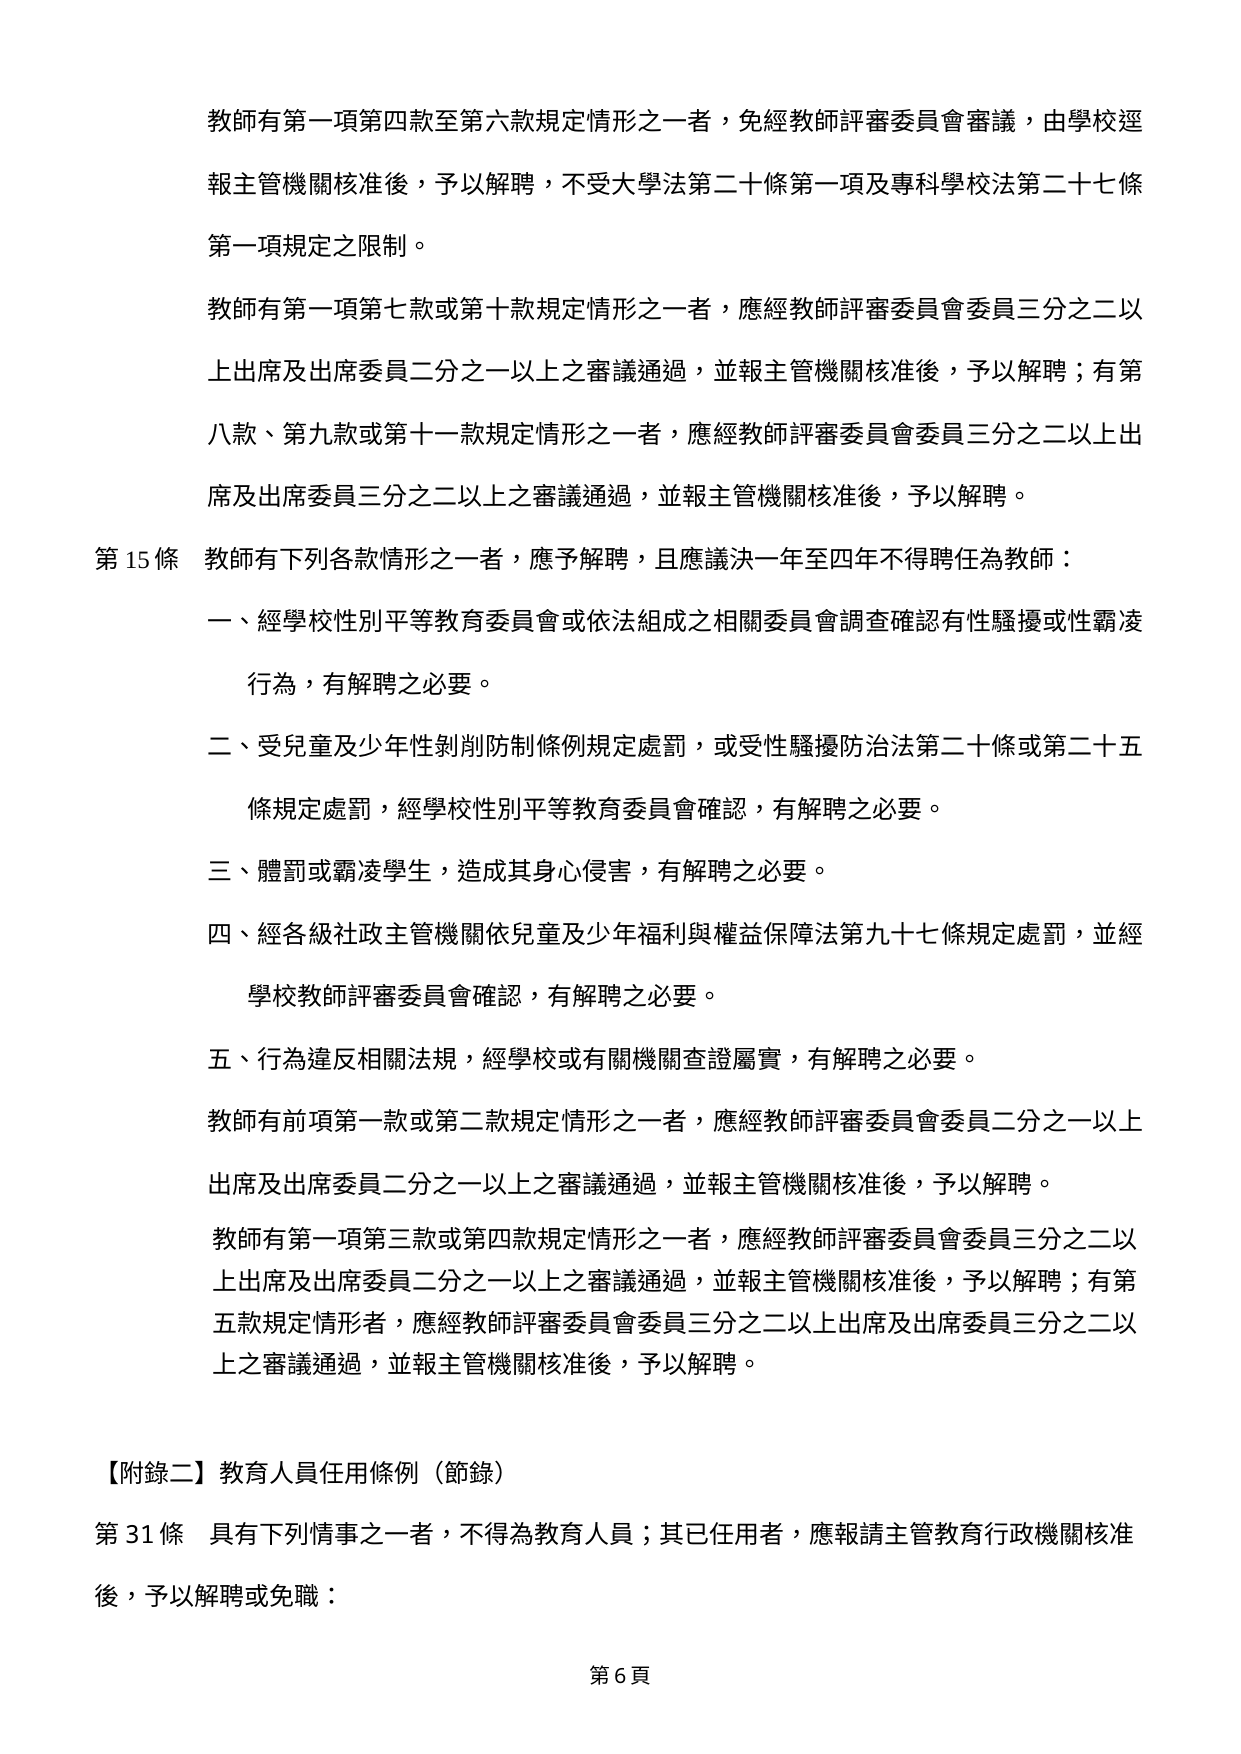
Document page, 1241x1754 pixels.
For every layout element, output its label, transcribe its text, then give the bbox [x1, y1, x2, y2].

text 一、經學校性別平等教育委員會或依法組成之相關委員會調查確認有性騷擾或性霸凌行為，有解聘之必要。 [207, 578, 1146, 703]
text 二、受兒童及少年性剝削防制條例規定處罰，或受性騷擾防治法第二十條或第二十五條規定處罰，經學校性別平等教育委員會確認，有解聘之必要。 [207, 703, 1146, 828]
text 【附錄二】教育人員任用條例（節錄） [94, 1449, 1146, 1491]
text 教師有第一項第四款至第六款規定情形之一者，免經教師評審委員會審議，由學校逕報主管機關核准後，予以解聘，不受大學法第二十條第一項及專科學校法第二十七條第一項規定之限制。 [207, 78, 1146, 266]
text 教師有第一項第七款或第十款規定情形之一者，應經教師評審委員會委員三分之二以上出席及出席委員二分之一以上之審議通過，並報主管機關核准後，予以解聘；有第八款、第九款或第十一款規定情形之一者，應經教師評審委員會委員三分之二以上出席及出席委員三分之二以上之審議通過，並報主管機關核准後，予以解聘。 [207, 266, 1146, 516]
text 五、行為違反相關法規，經學校或有關機關查證屬實，有解聘之必要。 [207, 1016, 1146, 1078]
text 第31條 具有下列情事之一者，不得為教育人員；其已任用者，應報請主管教育行政機關核准後，予以解聘或免職： [94, 1491, 1146, 1616]
text 第15條 教師有下列各款情形之一者，應予解聘，且應議決一年至四年不得聘任為教師： [94, 516, 1146, 578]
text 三、體罰或霸凌學生，造成其身心侵害，有解聘之必要。 [207, 828, 1146, 891]
text 教師有前項第一款或第二款規定情形之一者，應經教師評審委員會委員二分之一以上出席及出席委員二分之一以上之審議通過，並報主管機關核准後，予以解聘。 [207, 1078, 1146, 1203]
text 四、經各級社政主管機關依兒童及少年福利與權益保障法第九十七條規定處罰，並經學校教師評審委員會確認，有解聘之必要。 [207, 891, 1146, 1016]
text 教師有第一項第三款或第四款規定情形之一者，應經教師評審委員會委員三分之二以上出席及出席委員二分之一以上之審議通過，並報主管機關核准後，予以解聘；有第五款規定情形者，應經教師評審委員會委員三分之二以上出席及出席委員三分之二以上之審議通過，並報主管機關核准後，予以解聘。 [212, 1216, 1146, 1382]
